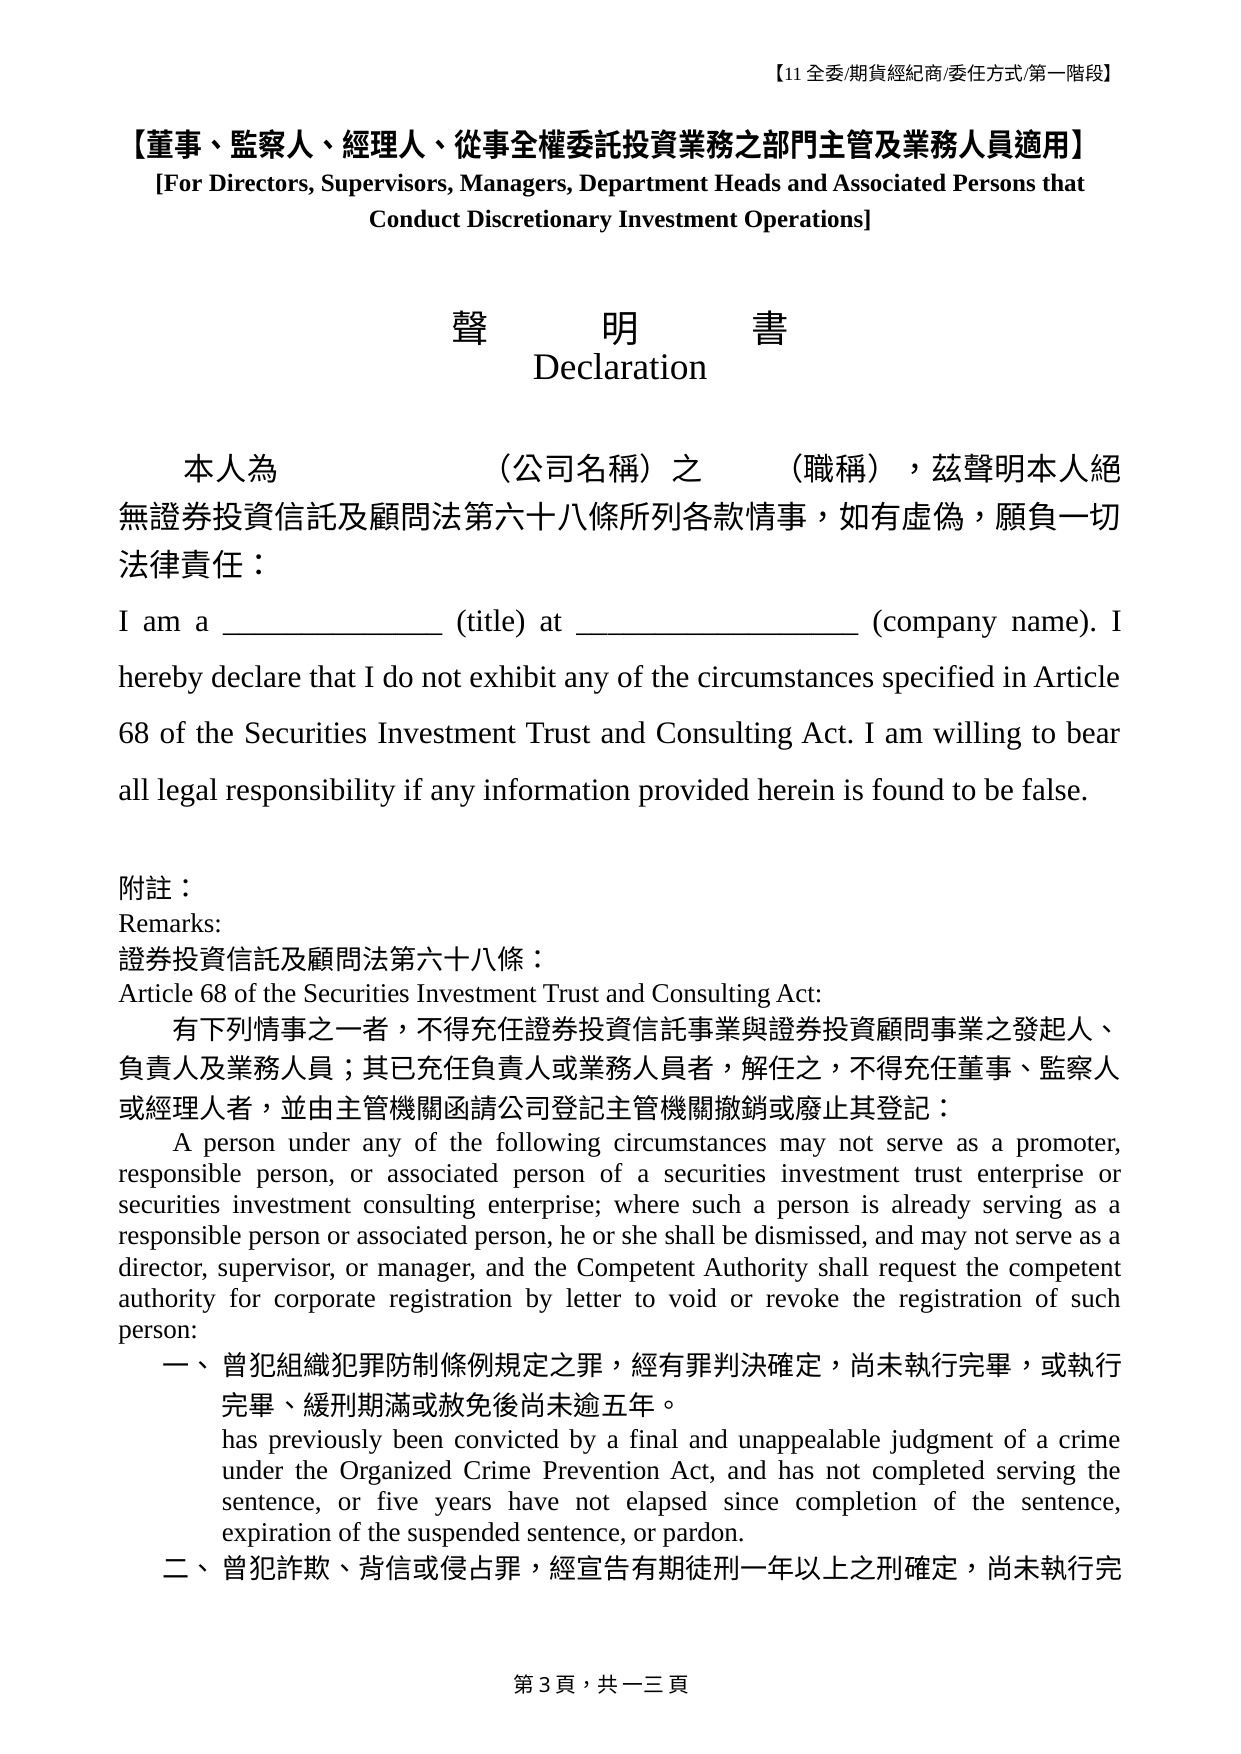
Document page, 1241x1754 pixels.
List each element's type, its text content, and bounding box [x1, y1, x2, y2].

text 本人為 （公司名稱）之 （職稱），茲聲明本人絕無證券投資信託及顧問法第六十八條所列各款情事，如有虛偽，願負一切法律責任： [118, 442, 1122, 586]
text Article 68 of the Securities Investment Trust and Consulting Act: [118, 977, 1122, 1008]
text Declaration [118, 351, 1122, 386]
text [For Directors, Supervisors, Managers, Department Heads and Associated Persons that Conduct Discretionary Investment Operations] [118, 163, 1122, 234]
list 曾犯詐欺、背信或侵占罪，經宣告有期徒刑一年以上之刑確定，尚未執行完 [162, 1547, 1122, 1587]
text Remarks: [118, 907, 1122, 938]
text A person under any of the following circumstances may not serve as a promoter, responsible person, or associated person of a securities investment trust enterprise or securities investment consulting enterprise; where such a person is already serving as a responsible person or associated person, he or she shall be dismissed, and may not serve as a director, supervisor, or manager, and the Competent Authority shall request the competent authority for corporate registration by letter to void or revoke the registration of such person: [118, 1126, 1122, 1344]
text 聲 明 書 [118, 309, 1122, 351]
text I am a ______________ (title) at __________________ (company name). I hereby declare that I do not exhibit any of the circumstances specified in Article 68 of the Securities Investment Trust and Consulting Act. I am willing to bear all legal responsibility if any information provided herein is found to be false. [118, 586, 1122, 811]
text 有下列情事之一者，不得充任證券投資信託事業與證券投資顧問事業之發起人、負責人及業務人員；其已充任負責人或業務人員者，解任之，不得充任董事、監察人或經理人者，並由主管機關函請公司登記主管機關撤銷或廢止其登記： [118, 1008, 1122, 1126]
text 附註： [118, 867, 1122, 907]
text 證券投資信託及顧問法第六十八條： [118, 938, 1122, 977]
text 【董事、監察人、經理人、從事全權委託投資業務之部門主管及業務人員適用】 [118, 130, 1122, 163]
list 曾犯組織犯罪防制條例規定之罪，經有罪判決確定，尚未執行完畢，或執行完畢、緩刑期滿或赦免後尚未逾五年。 has previously been convicted by a final and unappealable judgment of a crime under the Organized Crime Prevention Act, and has not completed serving the sentence, or five years have not elapsed since completion of the sentence, expiration of the suspended sentence, or pardon. [162, 1344, 1122, 1547]
